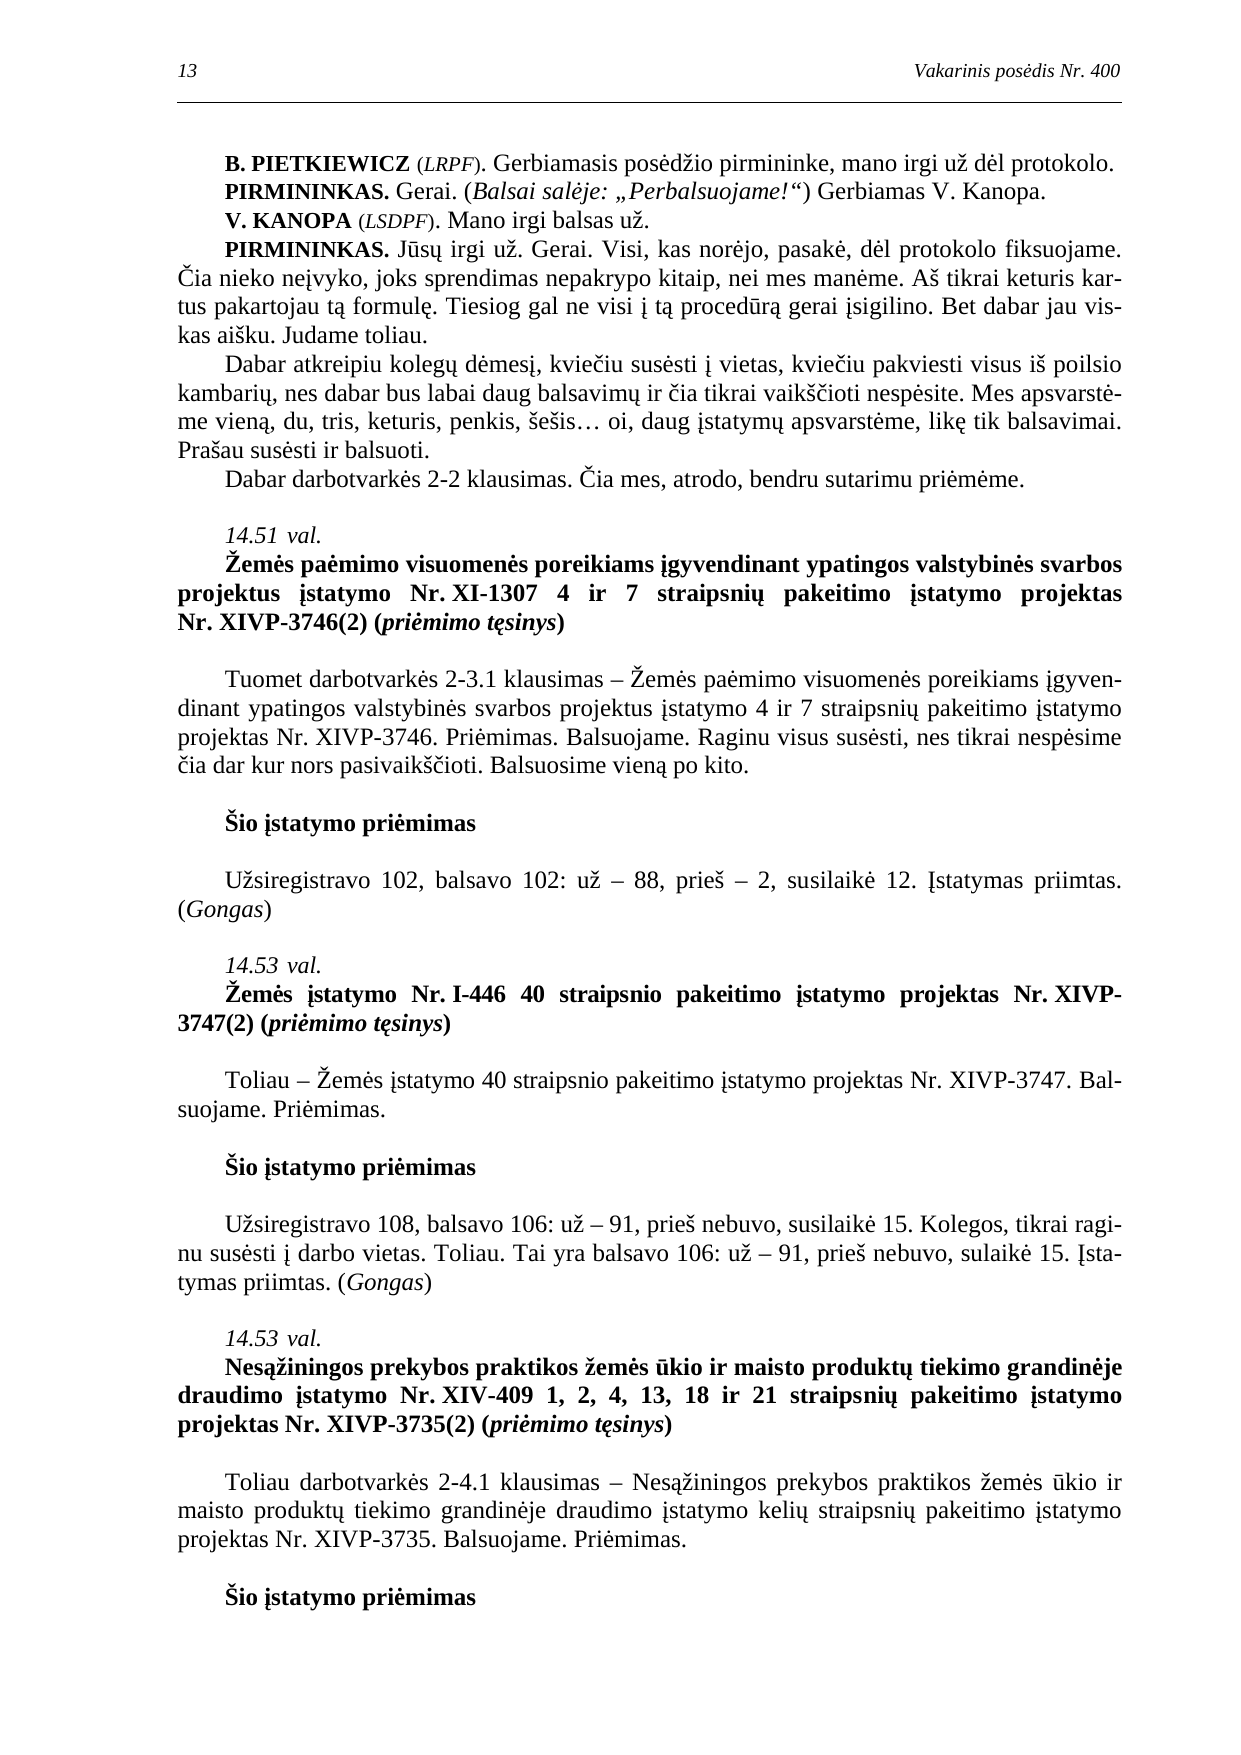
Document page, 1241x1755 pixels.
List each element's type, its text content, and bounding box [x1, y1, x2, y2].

text PIRMININKAS. Jū­sų ir­gi už. Ge­rai. Vi­si, kas no­rė­jo, pa­sa­kė, dėl pro­to­ko­lo fik­suo­ja­me. Čia nie­ko ne­įvy­ko, joks spren­di­mas ne­pa­kry­po ki­taip, nei mes ma­nė­me. Aš tik­rai ke­tu­ris kar­tus pa­kar­to­jau tą for­mu­lę. Tie­siog gal ne vi­si į tą pro­ce­dū­rą ge­rai įsi­gi­li­no. Bet da­bar jau vis­kas aiš­ku. Ju­da­me to­liau. [177, 234, 1122, 349]
text Šio įsta­ty­mo pri­ėmi­mas [177, 1152, 1122, 1180]
text Šio įsta­ty­mo pri­ėmi­mas [177, 1582, 1122, 1611]
text Už­si­re­gist­ra­vo 108, bal­sa­vo 106: už – 91, prieš ne­bu­vo, su­si­lai­kė 15. Ko­le­gos, tik­rai ra­gi­nu su­sės­ti į dar­bo vie­tas. To­liau. Tai yra bal­sa­vo 106: už – 91, prieš ne­bu­vo, su­lai­kė 15. Įsta­ty­mas pri­im­tas. (Gon­gas) [177, 1209, 1122, 1295]
text 14.53 val. [224, 952, 1122, 979]
text To­liau dar­bo­tvarkės 2-4.1 klau­si­mas – Ne­są­ži­nin­gos pre­ky­bos prak­ti­kos že­mės ūkio ir mais­to pro­duk­tų tie­ki­mo gran­di­nė­je drau­di­mo įsta­ty­mo ke­lių straips­nių pa­kei­ti­mo įsta­ty­mo pro­jek­tas Nr. XIVP-3735. Bal­suo­ja­me. Pri­ėmi­mas. [177, 1467, 1122, 1553]
text Že­mės įsta­ty­mo Nr. I-446 40 straips­nio pa­kei­ti­mo įsta­ty­mo pro­jek­tas Nr. XIVP-3747(2) (pri­ėmi­mo tę­si­nys) [177, 979, 1122, 1037]
text B. PIETKIEWICZ (LRPF). Ger­bia­ma­sis po­sė­džio pir­mi­nin­ke, ma­no ir­gi už dėl pro­to­ko­lo. [177, 148, 1122, 176]
text To­liau – Že­mės įsta­ty­mo 40 straips­nio pa­kei­ti­mo įsta­ty­mo pro­jek­tas Nr. XIVP-3747. Bal­suo­ja­me. Pri­ėmi­mas. [177, 1065, 1122, 1123]
text Šio įsta­ty­mo pri­ėmi­mas [177, 808, 1122, 837]
text Ne­są­ži­nin­gos pre­ky­bos prak­ti­kos že­mės ūkio ir mais­to pro­duk­tų tie­ki­mo gran­di­nė­je drau­di­mo įsta­ty­mo Nr. XIV-409 1, 2, 4, 13, 18 ir 21 straips­nių pa­kei­ti­mo įsta­ty­mo projek­tas Nr. XIVP-3735(2) (pri­ėmi­mo tę­si­nys) [177, 1352, 1122, 1438]
text Tuo­met dar­bo­tvarkės 2-3.1 klau­si­mas – Že­mės pa­ė­mi­mo vi­suo­me­nės po­rei­kiams įgy­ven­di­nant ypa­tin­gos vals­ty­bi­nės svar­bos pro­jek­tus įsta­ty­mo 4 ir 7 straips­nių pa­kei­ti­mo įsta­ty­mo pro­jek­tas Nr. XIVP-3746. Pri­ėmi­mas. Bal­suo­ja­me. Ra­gi­nu vi­sus su­sės­ti, nes tik­rai ne­spė­si­me čia dar kur nors pa­si­vaikš­čio­ti. Bal­suo­si­me vie­ną po ki­to. [177, 664, 1122, 779]
text Da­bar at­krei­piu ko­le­gų dė­me­sį, kvie­čiu su­sės­ti į vie­tas, kvie­čiu pa­kvies­ti vi­sus iš po­il­sio kam­ba­rių, nes da­bar bus la­bai daug bal­sa­vi­mų ir čia tik­rai vaikš­čio­ti ne­spė­si­te. Mes ap­svars­tė­me vie­ną, du, tris, ke­tu­ris, pen­kis, še­šis… oi, daug įsta­ty­mų ap­svars­tė­me, li­kę tik bal­sa­vi­mai. Pra­šau su­sės­ti ir bal­suo­ti. [177, 349, 1122, 464]
text Že­mės pa­ė­mi­mo vi­suo­me­nės po­rei­kiams įgy­ven­di­nant ypa­tin­gos vals­ty­bi­nės svar­bos pro­jek­tus įsta­ty­mo Nr. XI-1307 4 ir 7 straips­nių pa­kei­ti­mo įsta­ty­mo pro­jek­tas Nr. XIVP-3746(2) (pri­ėmi­mo tę­si­nys) [177, 549, 1122, 635]
text 14.51 val. [224, 521, 1122, 549]
text 14.53 val. [224, 1324, 1122, 1352]
text V. KANOPA (LSDPF). Ma­no ir­gi bal­sas už. [177, 205, 1122, 234]
text PIRMININKAS. Ge­rai. (Bal­sai sa­lė­je: „Per­bal­suo­ja­me!“) Ger­bia­mas V. Ka­no­pa. [177, 176, 1122, 205]
text Už­si­re­gist­ra­vo 102, bal­sa­vo 102: už – 88, prieš – 2, su­si­lai­kė 12. Įsta­ty­mas pri­im­tas. (Gon­gas) [177, 865, 1122, 923]
text Da­bar dar­bo­tvarkės 2-2 klau­si­mas. Čia mes, at­ro­do, ben­dru su­ta­ri­mu pri­ėmė­me. [177, 464, 1122, 493]
